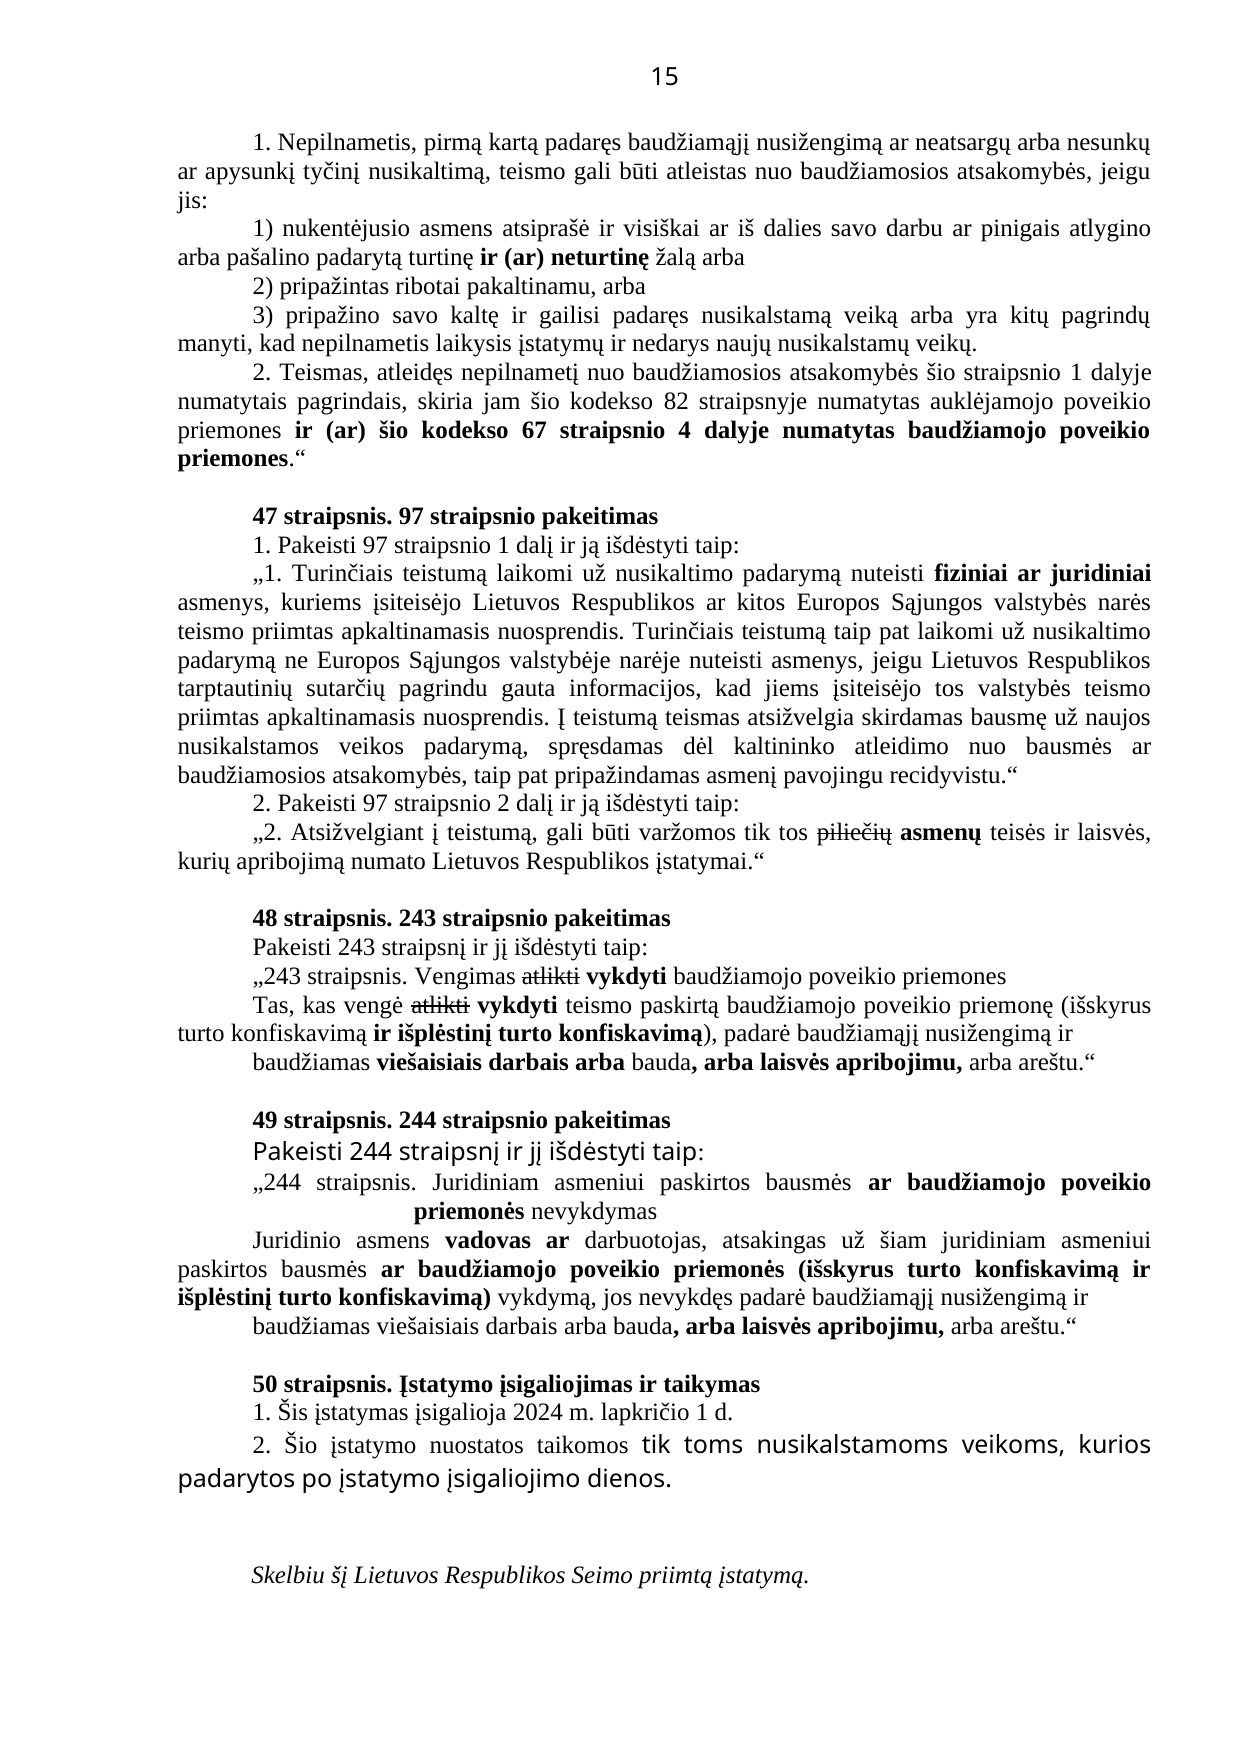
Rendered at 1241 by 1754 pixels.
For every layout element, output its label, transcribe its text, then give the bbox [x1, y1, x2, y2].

text 48 straipsnis. 243 straipsnio pakeitimas [177, 903, 1152, 932]
text 1. Pakeisti 97 straipsnio 1 dalį ir ją išdėstyti taip: [177, 530, 1152, 558]
text 49 straipsnis. 244 straipsnio pakeitimas [177, 1105, 1152, 1133]
text Pakeisti 243 straipsnį ir jį išdėstyti taip: [177, 932, 1152, 961]
text 2. Pakeisti 97 straipsnio 2 dalį ir ją išdėstyti taip: [177, 788, 1152, 817]
text 3) pripažino savo kaltę ir gailisi padaręs nusikalstamą veiką arba yra kitų pagrindų manyti, kad nepilnametis laikysis įstatymų ir nedarys naujų nusikalstamų veikų. [177, 300, 1152, 357]
text 2) pripažintas ribotai pakaltinamu, arba [177, 271, 1152, 300]
text Juridinio asmens vadovas ar darbuotojas, atsakingas už šiam juridiniam asmeniui paskirtos bausmės ar baudžiamojo poveikio priemonės (išskyrus turto konfiskavimą ir išplėstinį turto konfiskavimą) vykdymą, jos nevykdęs padarė baudžiamąjį nusižengimą ir [177, 1225, 1152, 1311]
text Skelbiu šį Lietuvos Respublikos Seimo priimtą įstatymą. [177, 1560, 1152, 1589]
text „1. Turinčiais teistumą laikomi už nusikaltimo padarymą nuteisti fiziniai ar juridiniai asmenys, kuriems įsiteisėjo Lietuvos Respublikos ar kitos Europos Sąjungos valstybės narės teismo priimtas apkaltinamasis nuosprendis. Turinčiais teistumą taip pat laikomi už nusikaltimo padarymą ne Europos Sąjungos valstybėje narėje nuteisti asmenys, jeigu Lietuvos Respublikos tarptautinių sutarčių pagrindu gauta informacijos, kad jiems įsiteisėjo tos valstybės teismo priimtas apkaltinamasis nuosprendis. Į teistumą teismas atsižvelgia skirdamas bausmę už naujos nusikalstamos veikos padarymą, spręsdamas dėl kaltininko atleidimo nuo bausmės ar baudžiamosios atsakomybės, taip pat pripažindamas asmenį pavojingu recidyvistu.“ [177, 558, 1152, 788]
text „2. Atsižvelgiant į teistumą, gali būti varžomos tik tos piliečių asmenų teisės ir laisvės, kurių apribojimą numato Lietuvos Respublikos įstatymai.“ [177, 817, 1152, 875]
text „243 straipsnis. Vengimas atlikti vykdyti baudžiamojo poveikio priemones [252, 961, 1152, 990]
text baudžiamas viešaisiais darbais arba bauda, arba laisvės apribojimu, arba areštu.“ [177, 1047, 1152, 1076]
text „244 straipsnis. Juridiniam asmeniui paskirtos bausmės ar baudžiamojo poveikio priemonės nevykdymas [252, 1167, 1152, 1225]
text 47 straipsnis. 97 straipsnio pakeitimas [177, 501, 1152, 530]
text 2. Teismas, atleidęs nepilnametį nuo baudžiamosios atsakomybės šio straipsnio 1 dalyje numatytais pagrindais, skiria jam šio kodekso 82 straipsnyje numatytas auklėjamojo poveikio priemones ir (ar) šio kodekso 67 straipsnio 4 dalyje numatytas baudžiamojo poveikio priemones.“ [177, 357, 1152, 472]
text baudžiamas viešaisiais darbais arba bauda, arba laisvės apribojimu, arba areštu.“ [177, 1311, 1152, 1340]
text 1. Nepilnametis, pirmą kartą padaręs baudžiamąjį nusižengimą ar neatsargų arba nesunkų ar apysunkį tyčinį nusikaltimą, teismo gali būti atleistas nuo baudžiamosios atsakomybės, jeigu jis: [177, 127, 1152, 213]
text Pakeisti 244 straipsnį ir jį išdėstyti taip: [177, 1133, 1152, 1167]
text 1) nukentėjusio asmens atsiprašė ir visiškai ar iš dalies savo darbu ar pinigais atlygino arba pašalino padarytą turtinę ir (ar) neturtinę žalą arba [177, 213, 1152, 271]
text 2. Šio įstatymo nuostatos taikomos tik toms nusikalstamoms veikoms, kurios padarytos po įstatymo įsigaliojimo dienos. [177, 1426, 1152, 1494]
text Tas, kas vengė atlikti vykdyti teismo paskirtą baudžiamojo poveikio priemonę (išskyrus turto konfiskavimą ir išplėstinį turto konfiskavimą), padarė baudžiamąjį nusižengimą ir [177, 990, 1152, 1047]
text 1. Šis įstatymas įsigalioja 2024 m. lapkričio 1 d. [177, 1397, 1152, 1426]
text 50 straipsnis. Įstatymo įsigaliojimas ir taikymas [177, 1369, 1152, 1397]
